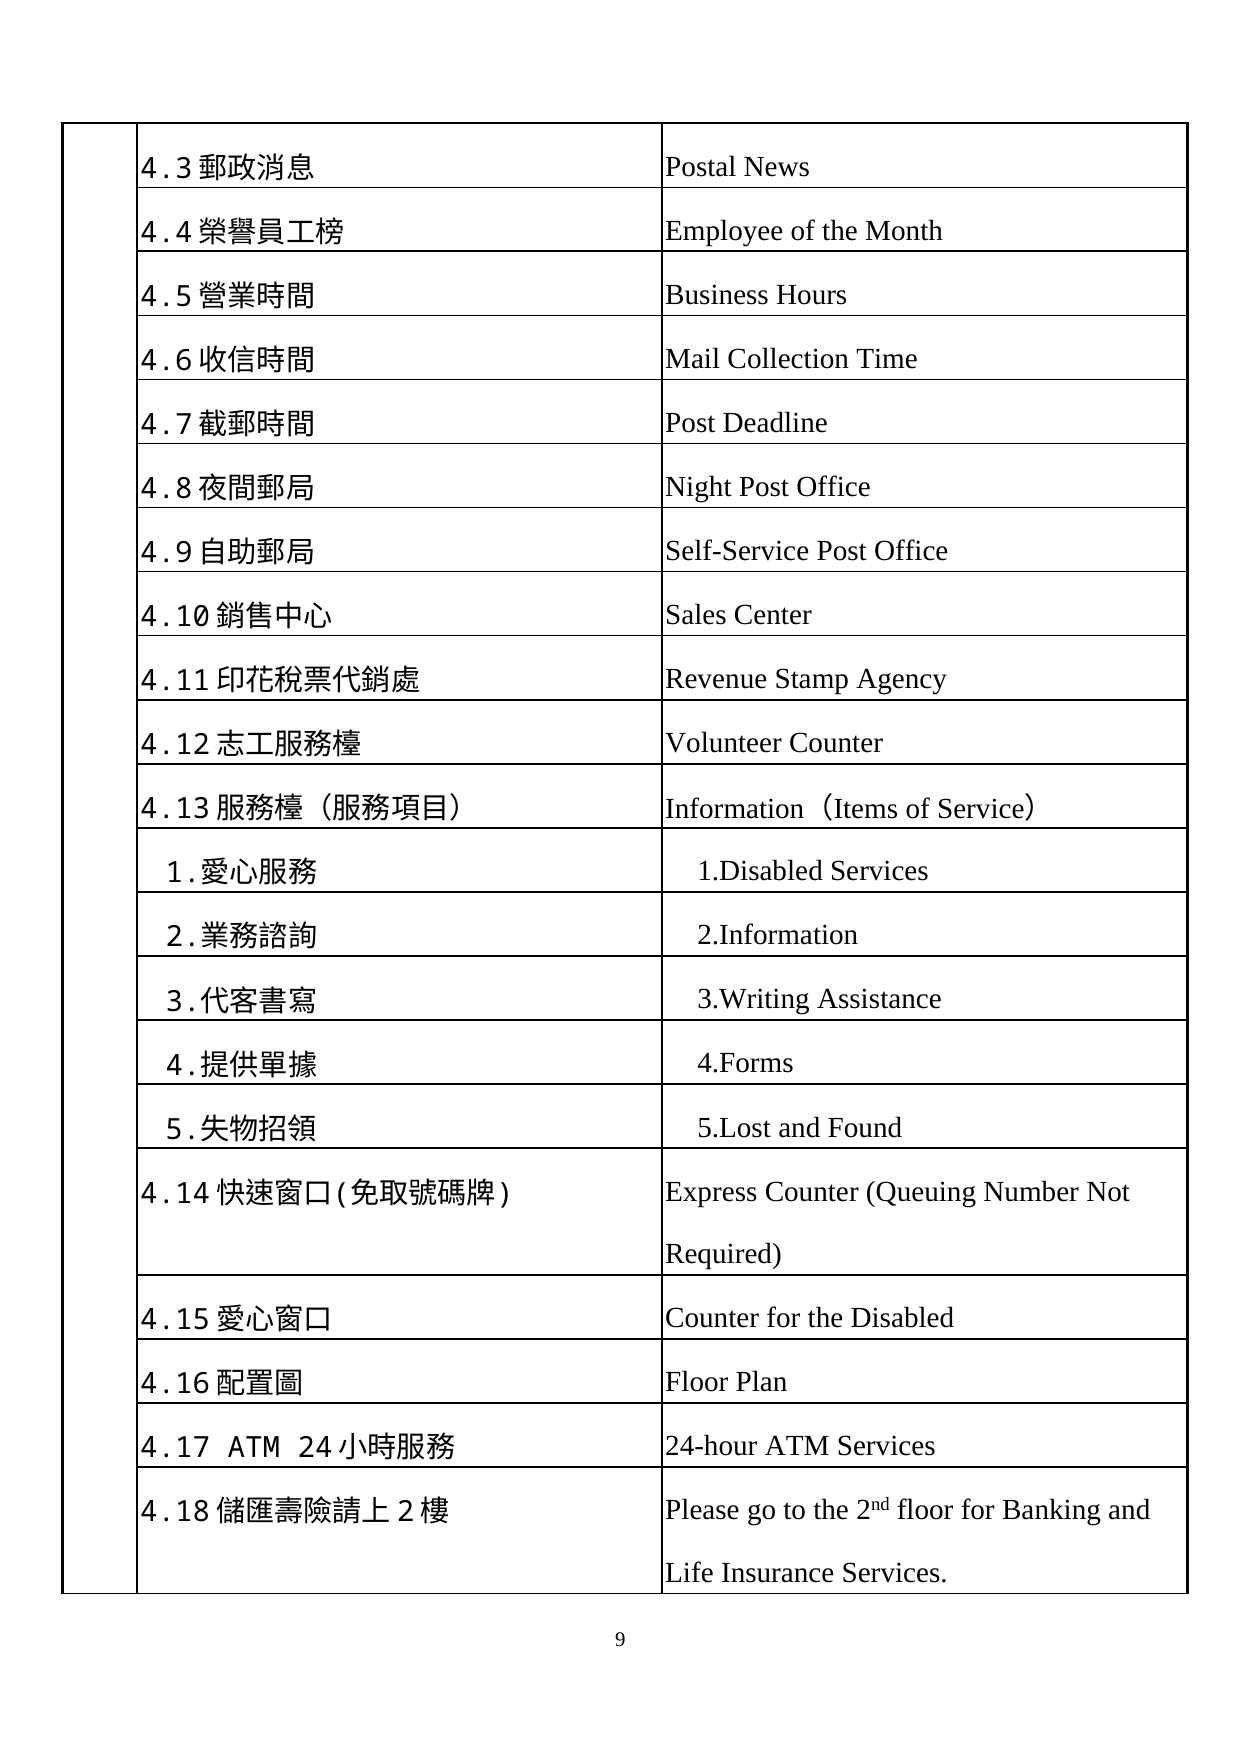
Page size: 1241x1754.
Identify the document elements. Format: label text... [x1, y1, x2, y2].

table_cell 2.業務諮詢 [138, 893, 661, 955]
table_cell Express Counter (Queuing Number Not Required) [663, 1149, 1186, 1274]
table_cell 4.13服務檯（服務項目） [138, 765, 661, 827]
table_cell Sales Center [663, 572, 1186, 635]
table_cell 4.4榮譽員工榜 [138, 188, 661, 250]
table_cell 4.8夜間郵局 [138, 444, 661, 507]
table_cell 4.14快速窗口(免取號碼牌) [138, 1149, 661, 1274]
table_cell 4.12志工服務檯 [138, 701, 661, 763]
table_cell 4.提供單據 [138, 1021, 661, 1083]
table_cell Night Post Office [663, 444, 1186, 507]
table_cell 5.失物招領 [138, 1085, 661, 1147]
table_cell 4.7截郵時間 [138, 380, 661, 443]
table_cell Counter for the Disabled [663, 1276, 1186, 1338]
table_cell 1.Disabled Services [663, 829, 1186, 891]
table_cell 5.Lost and Found [663, 1085, 1186, 1147]
table_cell Postal News [663, 124, 1186, 186]
table_cell 1.愛心服務 [138, 829, 661, 891]
table_cell 3.Writing Assistance [663, 957, 1186, 1019]
table_cell 4.10銷售中心 [138, 572, 661, 635]
table_cell 4.16配置圖 [138, 1340, 661, 1402]
table_cell Volunteer Counter [663, 701, 1186, 763]
table_cell 2.Information [663, 893, 1186, 955]
table_cell [64, 124, 136, 1593]
table_cell Please go to the 2nd floor for Banking and Life Insurance Services. [663, 1468, 1186, 1593]
table_cell 4.Forms [663, 1021, 1186, 1083]
table_cell Information（Items of Service） [663, 765, 1186, 827]
table_cell Self-Service Post Office [663, 508, 1186, 571]
table_cell Floor Plan [663, 1340, 1186, 1402]
table_cell 4.3郵政消息 [138, 124, 661, 186]
table_cell 4.9自助郵局 [138, 508, 661, 571]
table_cell 4.15愛心窗口 [138, 1276, 661, 1338]
table_cell Business Hours [663, 252, 1186, 314]
table_cell 24-hour ATM Services [663, 1404, 1186, 1466]
table_cell 4.11印花稅票代銷處 [138, 636, 661, 699]
table_cell 4.6收信時間 [138, 316, 661, 378]
table_cell Revenue Stamp Agency [663, 636, 1186, 699]
table_cell Employee of the Month [663, 188, 1186, 250]
table_cell 4.17 ATM 24小時服務 [138, 1404, 661, 1466]
table_cell 4.18儲匯壽險請上2樓 [138, 1468, 661, 1593]
table_cell Mail Collection Time [663, 316, 1186, 378]
table_cell 3.代客書寫 [138, 957, 661, 1019]
table_cell 4.5營業時間 [138, 252, 661, 314]
table_cell Post Deadline [663, 380, 1186, 443]
